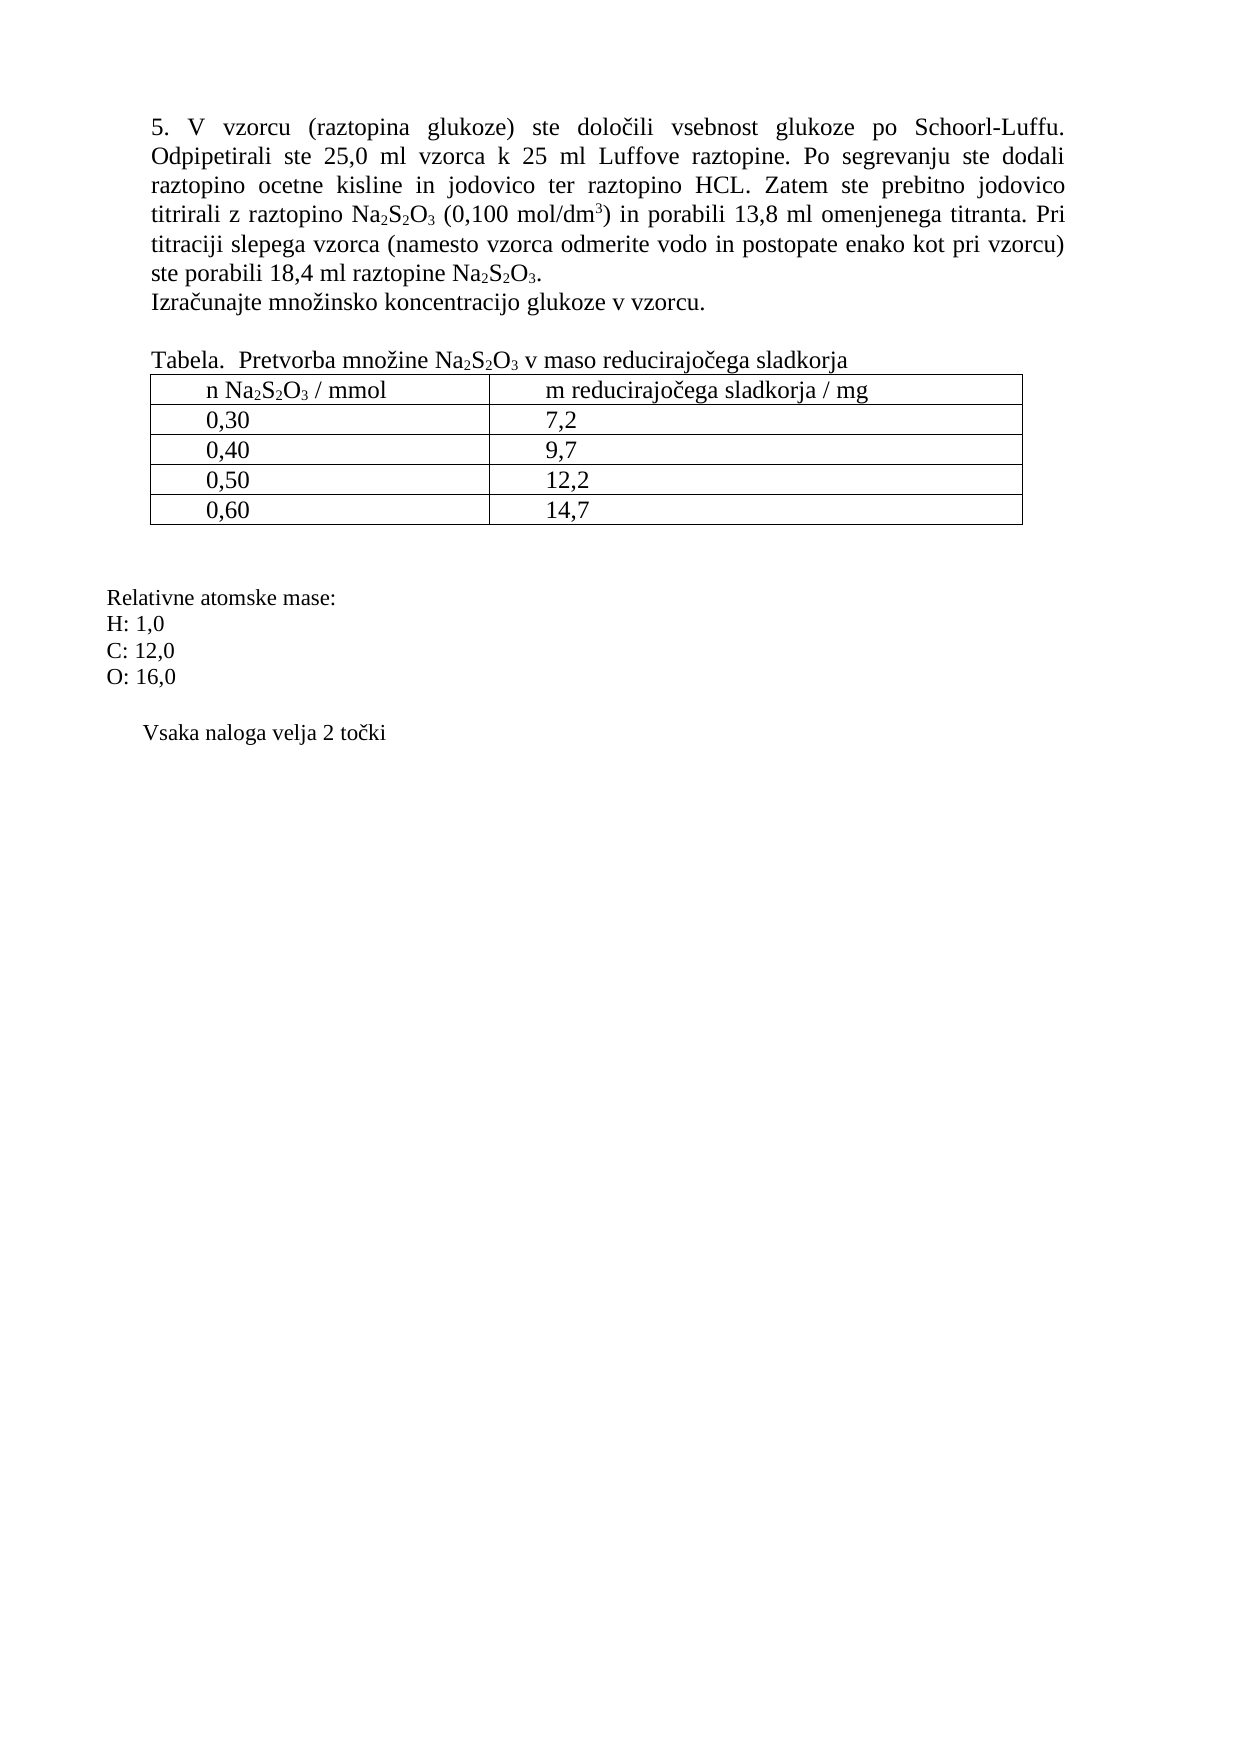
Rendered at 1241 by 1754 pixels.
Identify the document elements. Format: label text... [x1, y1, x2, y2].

table_cell 9,7 [490, 435, 1022, 464]
text Vsaka naloga velja 2 točki [106, 719, 986, 745]
table_header m reducirajočega sladkorja / mg [490, 375, 1022, 404]
text 5. V vzorcu (raztopina glukoze) ste določili vsebnost glukoze po Schoorl-Luffu. Odpipetirali ste 25,0 ml vzorca k 25 ml Luffove raztopine. Po segrevanju ste dodali raztopino ocetne kisline in jodovico ter raztopino HCL. Zatem ste prebitno jodovico titrirali z raztopino Na2S2O3 (0,100 mol/dm3) in porabili 13,8 ml omenjenega titranta. Pri titraciji slepega vzorca (namesto vzorca odmerite vodo in postopate enako kot pri vzorcu) ste porabili 18,4 ml raztopine Na2S2O3. [151, 112, 1066, 287]
table_cell 0,50 [151, 465, 489, 494]
table_cell 14,7 [490, 495, 1022, 524]
text O: 16,0 [106, 663, 1134, 690]
table_cell 12,2 [490, 465, 1022, 494]
table_cell 0,40 [151, 435, 489, 464]
table_cell 0,60 [151, 495, 489, 524]
text Relativne atomske mase: [106, 583, 1134, 610]
text C: 12,0 [106, 637, 1096, 663]
text H: 1,0 [106, 610, 1134, 637]
table_cell 0,30 [151, 405, 489, 434]
table_cell 7,2 [490, 405, 1022, 434]
text Tabela. Pretvorba množine Na2S2O3 v maso reducirajočega sladkorja [151, 345, 1066, 374]
table_header n Na2S2O3 / mmol [151, 375, 489, 404]
text Izračunajte množinsko koncentracijo glukoze v vzorcu. [151, 287, 1066, 316]
